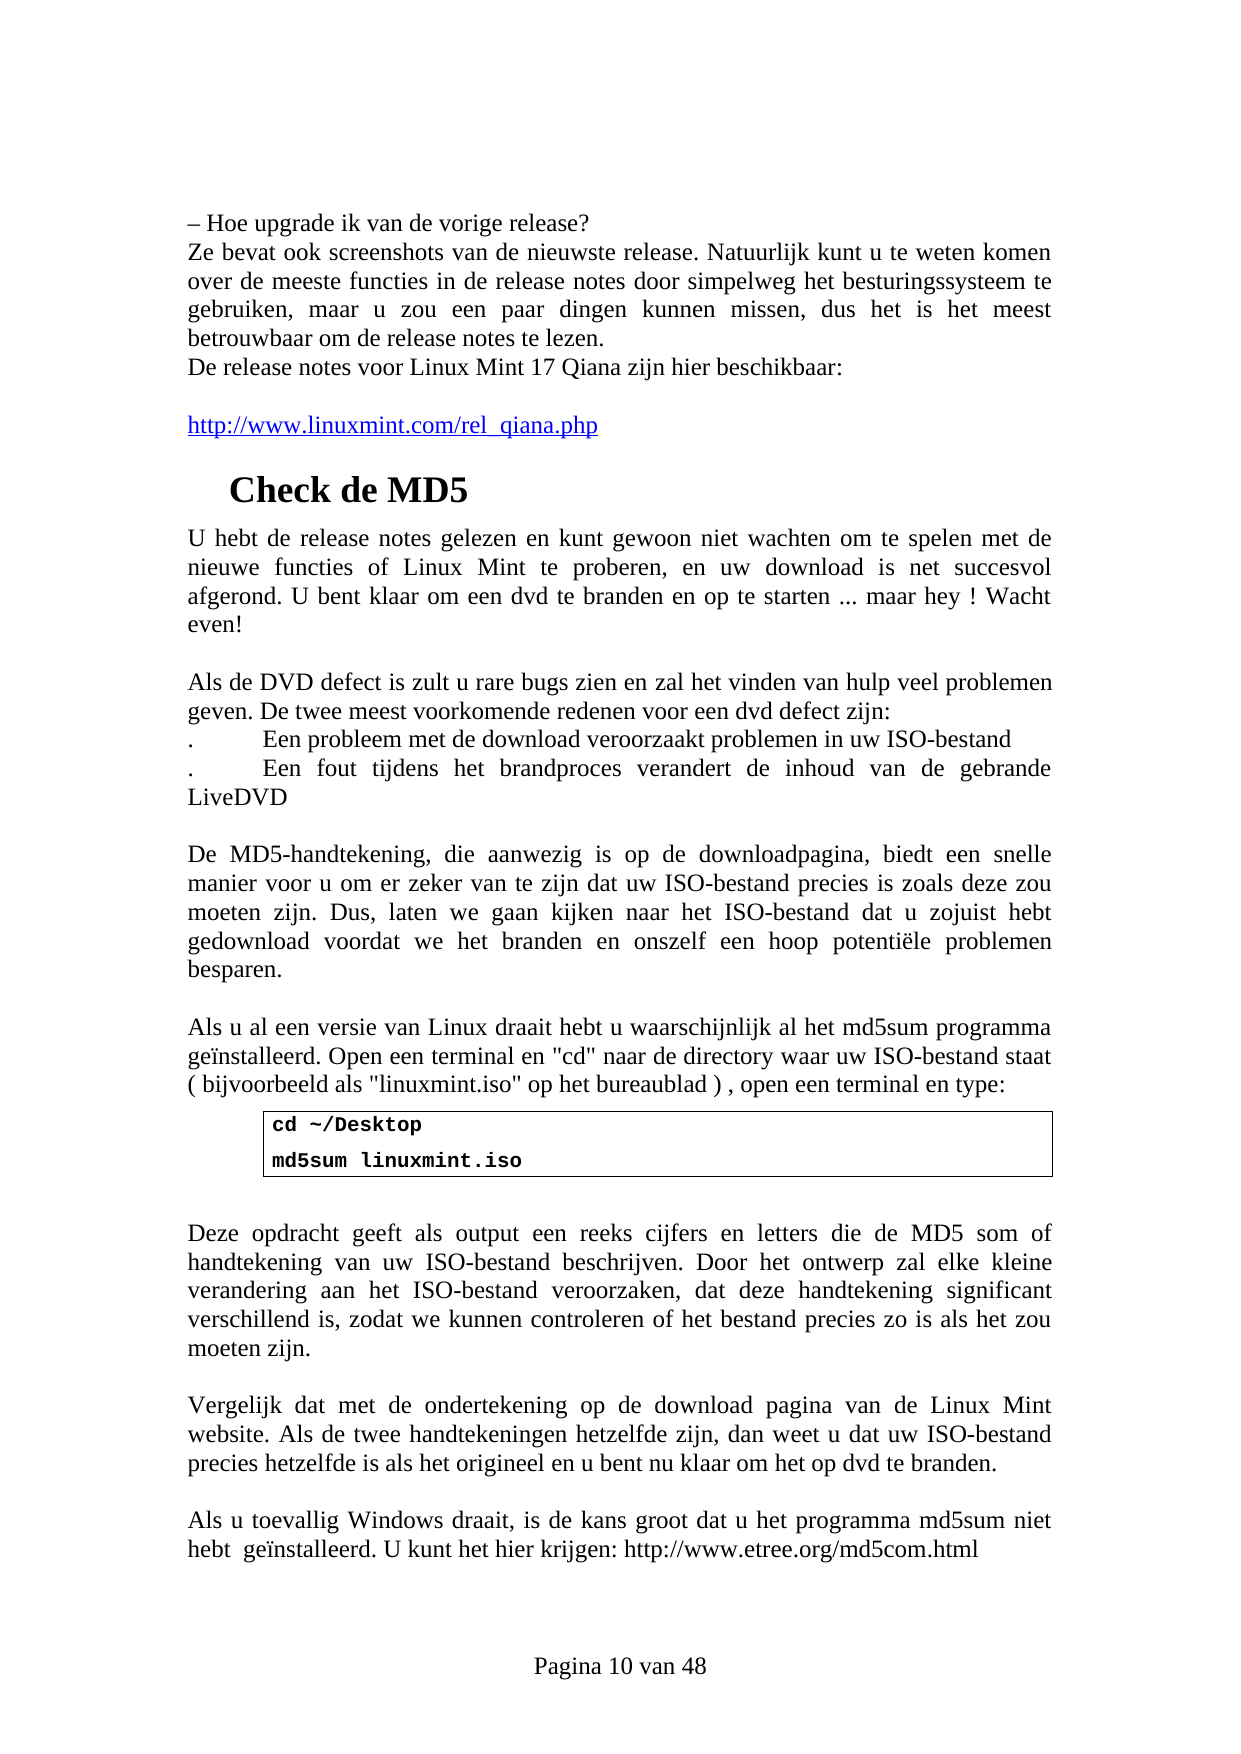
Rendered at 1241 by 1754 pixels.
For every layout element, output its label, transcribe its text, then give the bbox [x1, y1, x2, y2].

text . Een fout tijdens het brandproces verandert de inhoud van de gebrande LiveDVD [187, 753, 1053, 811]
text U hebt de release notes gelezen en kunt gewoon niet wachten om te spelen met de nieuwe functies of Linux Mint te proberen, en uw download is net succesvol afgerond. U bent klaar om een dvd te branden en op te starten ... maar hey ! Wacht even! [187, 523, 1053, 638]
subtitle Check de MD5 [187, 468, 1053, 511]
text – Hoe upgrade ik van de vorige release? Ze bevat ook screenshots van de nieuwste release. Natuurlijk kunt u te weten komen over de meeste functies in de release notes door simpelweg het besturingssysteem te gebruiken, maar u zou een paar dingen kunnen missen, dus het is het meest betrouwbaar om de release notes te lezen. De release notes voor Linux Mint 17 Qiana zijn hier beschikbaar: [187, 208, 1053, 381]
text Als u toevallig Windows draait, is de kans groot dat u het programma md5sum niet hebt geïnstalleerd. U kunt het hier krijgen: http://www.etree.org/md5com.html [187, 1477, 1053, 1592]
text cd ~/Desktop [264, 1112, 1052, 1138]
text Als u al een versie van Linux draait hebt u waarschijnlijk al het md5sum programma geïnstalleerd. Open een terminal en "cd" naar de directory waar uw ISO-bestand staat ( bijvoorbeeld als "linuxmint.iso" op het bureaublad ) , open een terminal en type: [187, 1012, 1053, 1098]
text md5sum linuxmint.iso [264, 1147, 1052, 1176]
text Vergelijk dat met de ondertekening op de download pagina van de Linux Mint website. Als de twee handtekeningen hetzelfde zijn, dan weet u dat uw ISO-bestand precies hetzelfde is als het origineel en u bent nu klaar om het op dvd te branden. [187, 1362, 1053, 1477]
text De MD5-handtekening, die aanwezig is op de downloadpagina, biedt een snelle manier voor u om er zeker van te zijn dat uw ISO-bestand precies is zoals deze zou moeten zijn. Dus, laten we gaan kijken naar het ISO-bestand dat u zojuist hebt gedownload voordat we het branden en onszelf een hoop potentiële problemen besparen. [187, 811, 1053, 1012]
text Deze opdracht geeft als output een reeks cijfers en letters die de MD5 som of handtekening van uw ISO-bestand beschrijven. Door het ontwerp zal elke kleine verandering aan het ISO-bestand veroorzaken, dat deze handtekening significant verschillend is, zodat we kunnen controleren of het bestand precies zo is als het zou moeten zijn. [187, 1218, 1053, 1362]
text http://www.linuxmint.com/rel_qiana.php [187, 410, 1053, 439]
text Als de DVD defect is zult u rare bugs zien en ​​zal het vinden van hulp veel problemen geven. De twee meest voorkomende redenen voor een dvd defect zijn: . Een probleem met de download veroorzaakt problemen in uw ISO-bestand [187, 638, 1053, 753]
